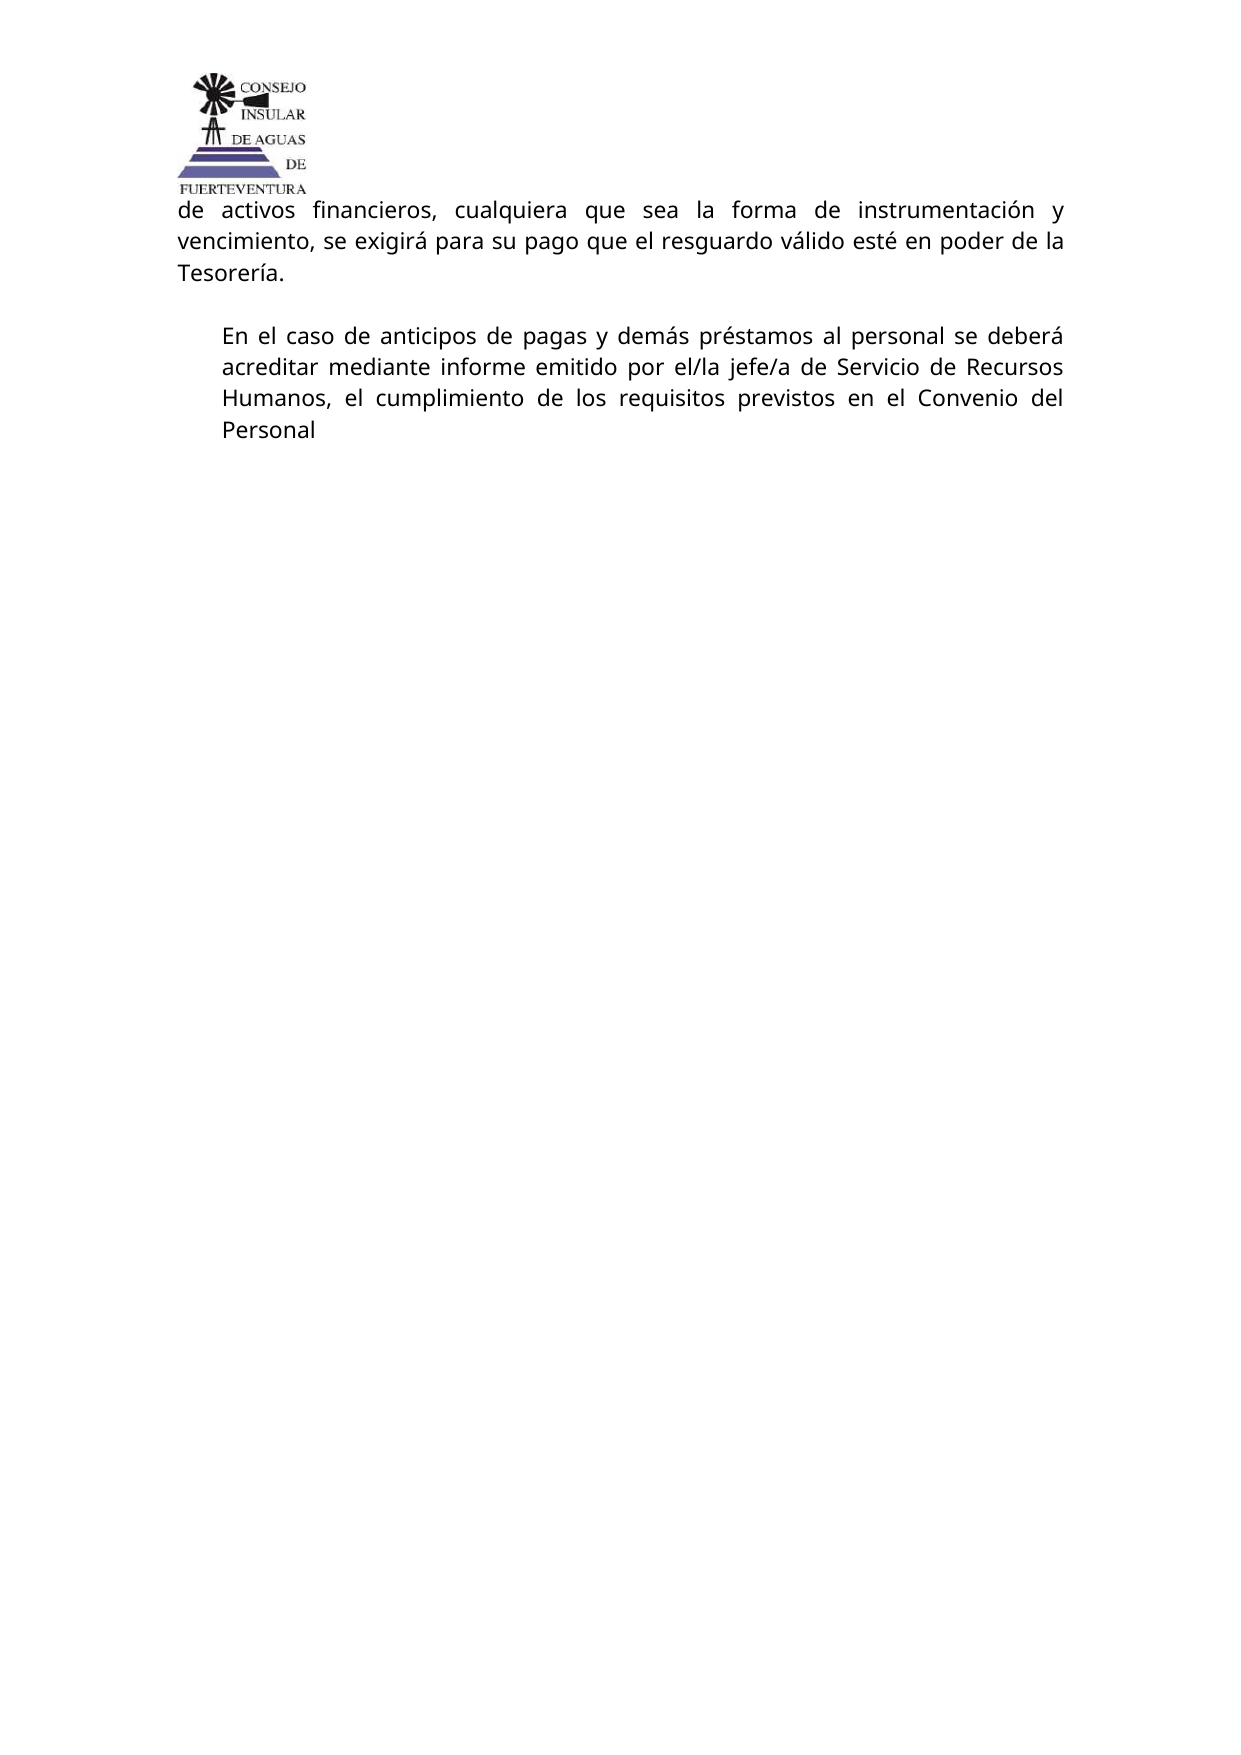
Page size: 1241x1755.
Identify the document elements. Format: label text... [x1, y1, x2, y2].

text En el caso de anticipos de pagas y demás préstamos al personal se deberá acreditar mediante informe emitido por el/la jefe/a de Servicio de Recursos Humanos, el cumplimiento de los requisitos previstos en el Convenio del Personal [222, 320, 1064, 445]
text de activos financieros, cualquiera que sea la forma de instrumentación y vencimiento, se exigirá para su pago que el resguardo válido esté en poder de la Tesorería. [177, 194, 1064, 288]
